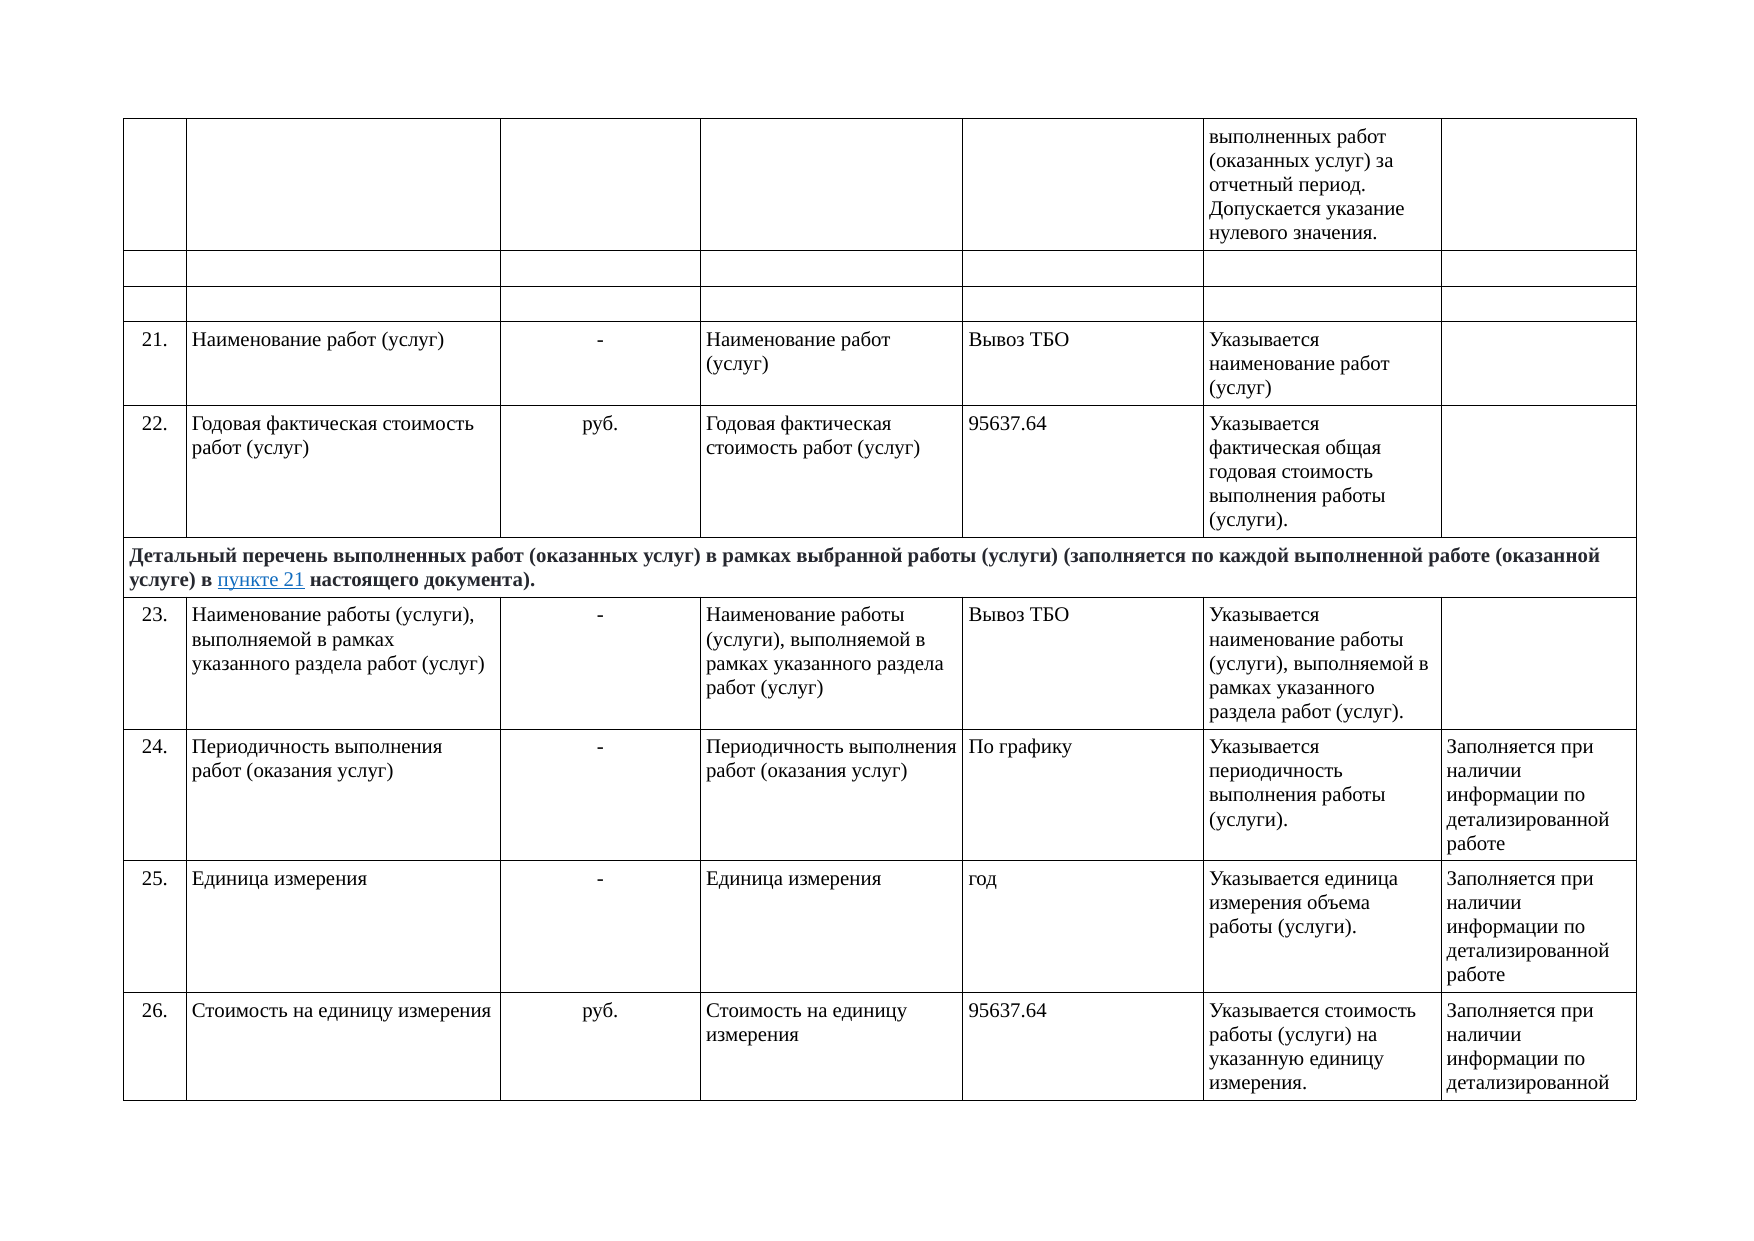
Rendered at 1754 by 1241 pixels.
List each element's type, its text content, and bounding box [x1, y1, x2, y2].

table_cell Указывается единица измерения объема работы (услуги). [1204, 861, 1441, 992]
table_cell [701, 251, 962, 286]
table_cell Указывается наименование работы (услуги), выполняемой в рамках указанного раздела работ (услуг). [1204, 598, 1441, 728]
table_cell [963, 119, 1203, 250]
table_cell 22. [124, 406, 186, 537]
table_cell год [963, 861, 1203, 992]
table_cell Указывается наименование работ (услуг) [1204, 322, 1441, 405]
table_cell [501, 119, 700, 250]
table_cell 25. [124, 861, 186, 992]
table_cell Единица измерения [701, 861, 962, 992]
table_cell 26. [124, 993, 186, 1100]
table_cell [1442, 119, 1636, 250]
table_cell Стоимость на единицу измерения [187, 993, 500, 1100]
table_cell [701, 119, 962, 250]
table_cell Наименование работ (услуг) [701, 322, 962, 405]
table_cell Указывается стоимость работы (услуги) на указанную единицу измерения. [1204, 993, 1441, 1100]
table_cell Периодичность выполнения работ (оказания услуг) [701, 730, 962, 860]
table_cell Заполняется при наличии информации по детализированной [1442, 993, 1636, 1100]
table_cell Вывоз ТБО [963, 322, 1203, 405]
table_cell Годовая фактическая стоимость работ (услуг) [187, 406, 500, 537]
table_cell [1204, 251, 1441, 286]
table_cell [1442, 251, 1636, 286]
table_cell 95637,64 [963, 406, 1203, 537]
table_cell [501, 251, 700, 286]
table_cell - [501, 730, 700, 860]
table_cell [963, 251, 1203, 286]
table_cell [187, 287, 500, 321]
table_cell 21. [124, 322, 186, 405]
table_cell По графику [963, 730, 1203, 860]
table_cell выполненных работ (оказанных услуг) за отчетный период. Допускается указание нулевого значения. [1204, 119, 1441, 250]
table_cell [124, 251, 186, 286]
table_cell Единица измерения [187, 861, 500, 992]
table_cell Наименование работ (услуг) [187, 322, 500, 405]
table_cell [1442, 406, 1636, 537]
table_cell Наименование работы (услуги), выполняемой в рамках указанного раздела работ (услуг) [701, 598, 962, 728]
table_cell [1204, 287, 1441, 321]
table_cell - [501, 861, 700, 992]
table_cell [963, 287, 1203, 321]
table_cell Периодичность выполнения работ (оказания услуг) [187, 730, 500, 860]
table_cell Заполняется при наличии информации по детализированной работе [1442, 730, 1636, 860]
table_cell Стоимость на единицу измерения [701, 993, 962, 1100]
table_cell Заполняется при наличии информации по детализированной работе [1442, 861, 1636, 992]
table_cell Детальный перечень выполненных работ (оказанных услуг) в рамках выбранной работы (услуги) (заполняется по каждой выполненной работе (оказанной услуге) в пункте 21 настоящего документа). [124, 538, 1636, 597]
table_cell - [501, 598, 700, 728]
table_cell 24. [124, 730, 186, 860]
table_cell - [501, 322, 700, 405]
table_cell [701, 287, 962, 321]
table_cell Указывается периодичность выполнения работы (услуги). [1204, 730, 1441, 860]
table_cell [124, 119, 186, 250]
table_cell [124, 287, 186, 321]
table_cell руб. [501, 406, 700, 537]
table_cell [1442, 287, 1636, 321]
table_cell Указывается фактическая общая годовая стоимость выполнения работы (услуги). [1204, 406, 1441, 537]
table_cell [1442, 322, 1636, 405]
table_cell 95637,64 [963, 993, 1203, 1100]
table_cell [187, 251, 500, 286]
table_cell [1442, 598, 1636, 728]
table_cell [501, 287, 700, 321]
table_cell Годовая фактическая стоимость работ (услуг) [701, 406, 962, 537]
table_cell 23. [124, 598, 186, 728]
table_cell Наименование работы (услуги), выполняемой в рамках указанного раздела работ (услуг) [187, 598, 500, 728]
table_cell руб. [501, 993, 700, 1100]
table_cell [187, 119, 500, 250]
table_cell Вывоз ТБО [963, 598, 1203, 728]
